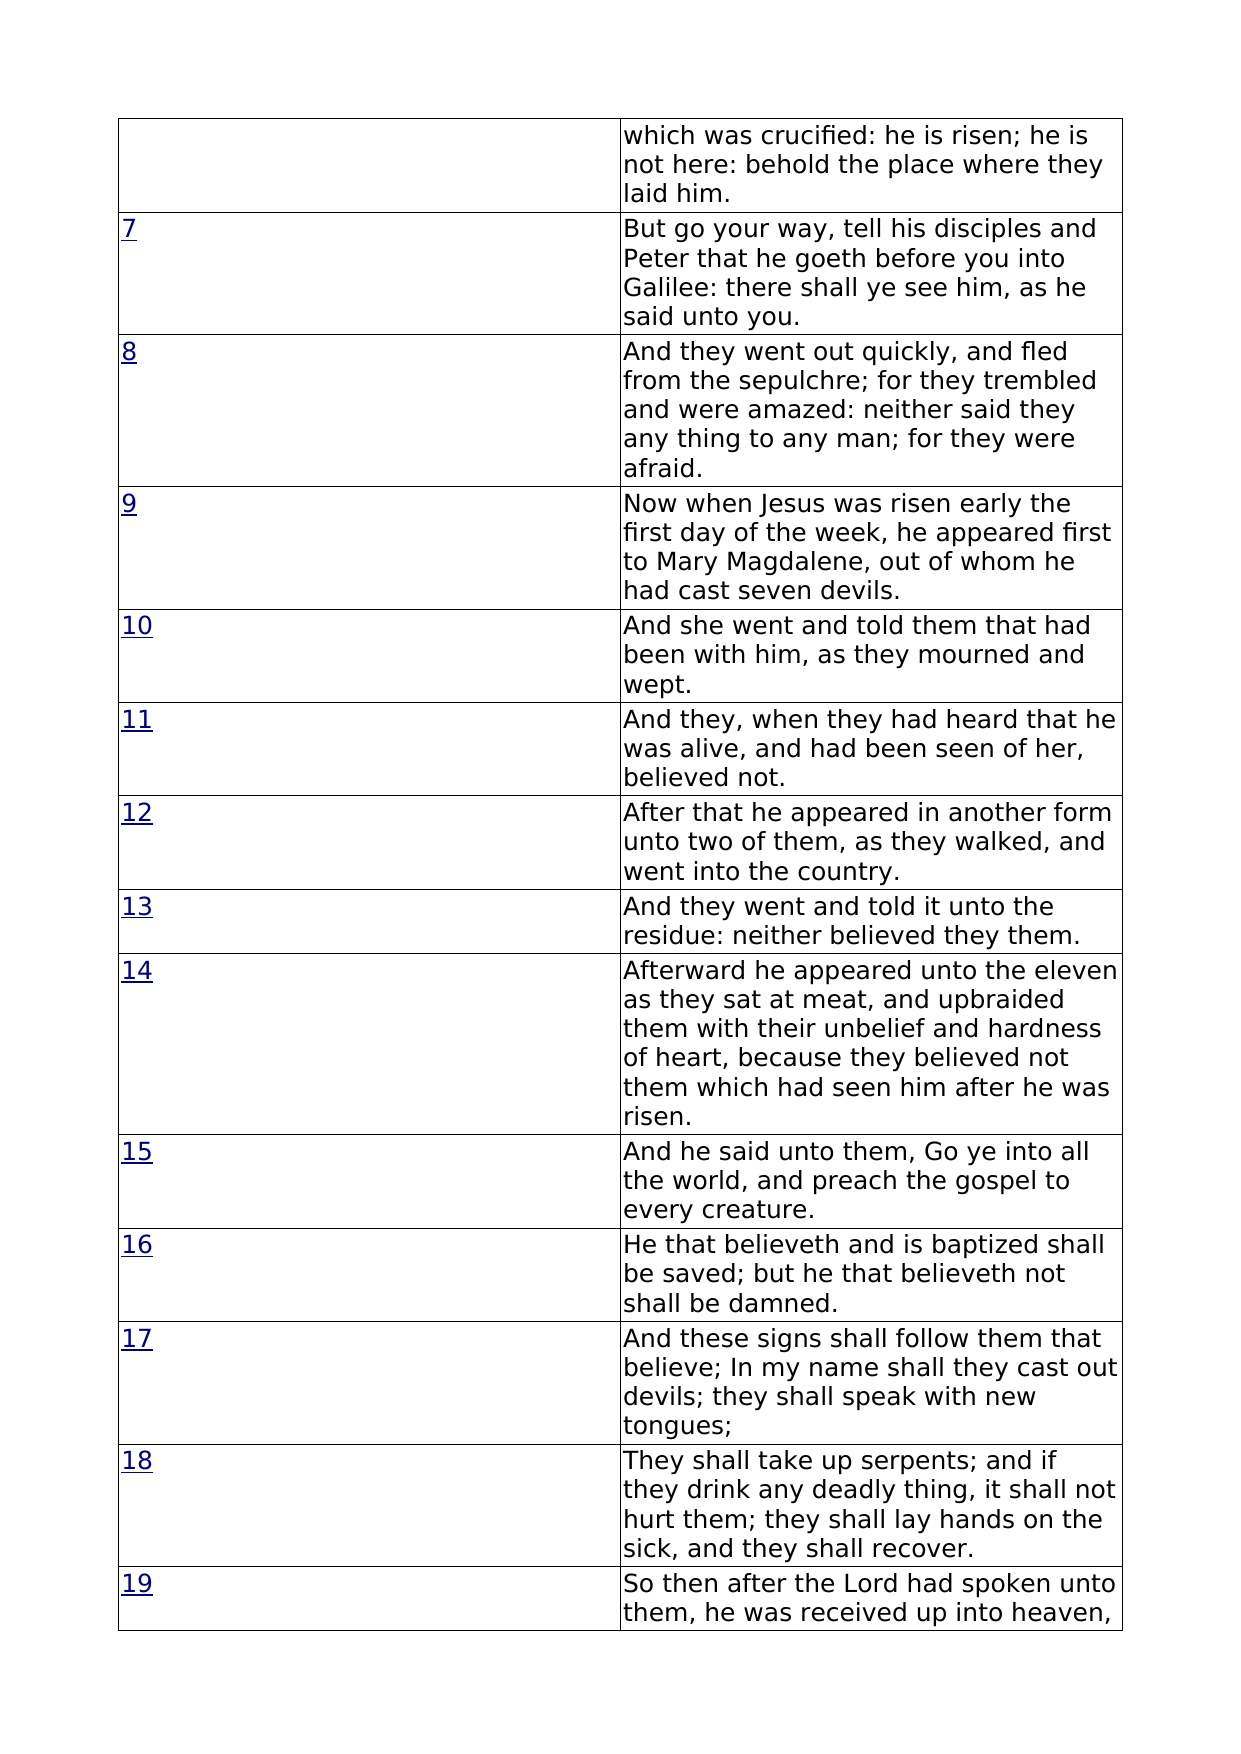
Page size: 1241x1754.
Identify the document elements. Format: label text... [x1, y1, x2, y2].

table_cell which was crucified: he is risen; he is not here: behold the place where they laid him. [621, 119, 1122, 212]
table_cell And he said unto them, Go ye into all the world, and preach the gospel to every creature. [621, 1135, 1122, 1227]
table_cell 12 [119, 796, 620, 889]
table_cell 8 [119, 335, 620, 486]
table_cell He that believeth and is baptized shall be saved; but he that believeth not shall be damned. [621, 1229, 1122, 1321]
table_cell And they went and told it unto the residue: neither believed they them. [621, 890, 1122, 953]
table_cell 15 [119, 1135, 620, 1227]
table_cell 14 [119, 954, 620, 1134]
table_cell [119, 119, 620, 212]
table_cell But go your way, tell his disciples and Peter that he goeth before you into Galilee: there shall ye see him, as he said unto you. [621, 213, 1122, 334]
table_cell 13 [119, 890, 620, 953]
table_cell 18 [119, 1445, 620, 1566]
table_cell 19 [119, 1567, 620, 1630]
table_cell So then after the Lord had spoken unto them, he was received up into heaven, [621, 1567, 1122, 1630]
table_cell Afterward he appeared unto the eleven as they sat at meat, and upbraided them with their unbelief and hardness of heart, because they believed not them which had seen him after he was risen. [621, 954, 1122, 1134]
table_cell 9 [119, 487, 620, 608]
table_cell They shall take up serpents; and if they drink any deadly thing, it shall not hurt them; they shall lay hands on the sick, and they shall recover. [621, 1445, 1122, 1566]
table_cell After that he appeared in another form unto two of them, as they walked, and went into the country. [621, 796, 1122, 889]
table_cell 16 [119, 1229, 620, 1321]
table_cell 10 [119, 610, 620, 702]
table_cell And she went and told them that had been with him, as they mourned and wept. [621, 610, 1122, 702]
table_cell Now when Jesus was risen early the first day of the week, he appeared first to Mary Magdalene, out of whom he had cast seven devils. [621, 487, 1122, 608]
table_cell 7 [119, 213, 620, 334]
table_cell And they, when they had heard that he was alive, and had been seen of her, believed not. [621, 703, 1122, 795]
table_cell And these signs shall follow them that believe; In my name shall they cast out devils; they shall speak with new tongues; [621, 1322, 1122, 1443]
table_cell 17 [119, 1322, 620, 1443]
table_cell And they went out quickly, and fled from the sepulchre; for they trembled and were amazed: neither said they any thing to any man; for they were afraid. [621, 335, 1122, 486]
table_cell 11 [119, 703, 620, 795]
